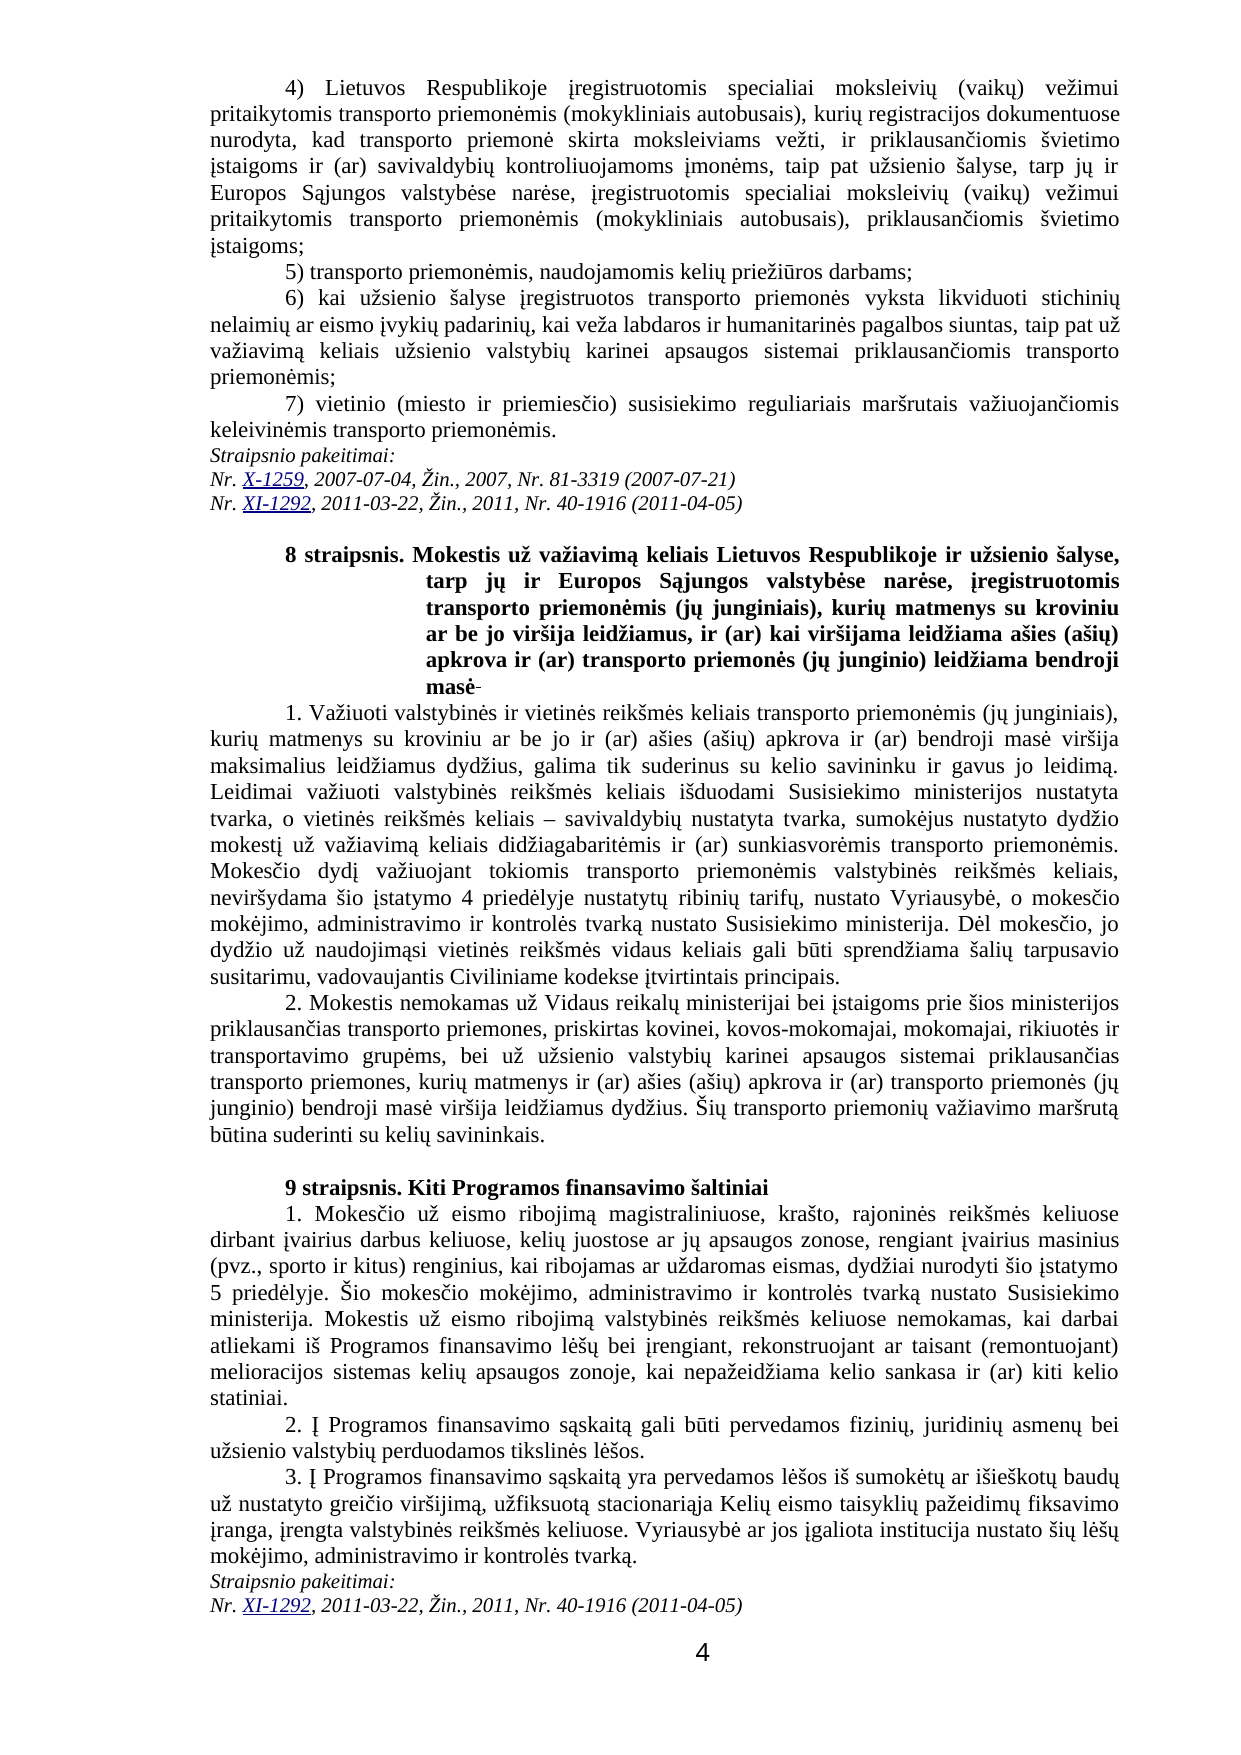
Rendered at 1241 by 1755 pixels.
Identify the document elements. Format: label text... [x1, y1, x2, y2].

text 3. Į Programos finansavimo sąskaitą yra pervedamos lėšos iš sumokėtų ar išieškotų baudų už nustatyto greičio viršijimą, užfiksuotą stacionariąja Kelių eismo taisyklių pažeidimų fiksavimo įranga, įrengta valstybinės reikšmės keliuose. Vyriausybė ar jos įgaliota institucija nustato šių lėšų mokėjimo, administravimo ir kontrolės tvarką. [210, 1463, 1120, 1569]
text 2. Mokestis nemokamas už Vidaus reikalų ministerijai bei įstaigoms prie šios ministerijos priklausančias transporto priemones, priskirtas kovinei, kovos-mokomajai, mokomajai, rikiuotės ir transportavimo grupėms, bei už užsienio valstybių karinei apsaugos sistemai priklausančias transporto priemones, kurių matmenys ir (ar) ašies (ašių) apkrova ir (ar) transporto priemonės (jų junginio) bendroji masė viršija leidžiamus dydžius. Šių transporto priemonių važiavimo maršrutą būtina suderinti su kelių savininkais. [210, 989, 1120, 1147]
text 5) transporto priemonėmis, naudojamomis kelių priežiūros darbams; [210, 258, 1120, 284]
text 6) kai užsienio šalyse įregistruotos transporto priemonės vyksta likviduoti stichinių nelaimių ar eismo įvykių padarinių, kai veža labdaros ir humanitarinės pagalbos siuntas, taip pat už važiavimą keliais užsienio valstybių karinei apsaugos sistemai priklausančiomis transporto priemonėmis; [210, 284, 1120, 390]
text Straipsnio pakeitimai: [210, 1569, 1120, 1593]
text 9 straipsnis. Kiti Programos finansavimo šaltiniai [210, 1173, 1120, 1200]
text 8 straipsnis. Mokestis už važiavimą keliais Lietuvos Respublikoje ir užsienio šalyse, tarp jų ir Europos Sąjungos valstybėse narėse, įregistruotomis transporto priemonėmis (jų junginiais), kurių matmenys su kroviniu ar be jo viršija leidžiamus, ir (ar) kai viršijama leidžiama ašies (ašių) apkrova ir (ar) transporto priemonės (jų junginio) leidžiama bendroji masė [285, 541, 1120, 699]
text 4) Lietuvos Respublikoje įregistruotomis specialiai moksleivių (vaikų) vežimui pritaikytomis transporto priemonėmis (mokykliniais autobusais), kurių registracijos dokumentuose nurodyta, kad transporto priemonė skirta moksleiviams vežti, ir priklausančiomis švietimo įstaigoms ir (ar) savivaldybių kontroliuojamoms įmonėms, taip pat užsienio šalyse, tarp jų ir Europos Sąjungos valstybėse narėse, įregistruotomis specialiai moksleivių (vaikų) vežimui pritaikytomis transporto priemonėmis (mokykliniais autobusais), priklausančiomis švietimo įstaigoms; [210, 73, 1120, 258]
text 1. Mokesčio už eismo ribojimą magistraliniuose, krašto, rajoninės reikšmės keliuose dirbant įvairius darbus keliuose, kelių juostose ar jų apsaugos zonose, rengiant įvairius masinius (pvz., sporto ir kitus) renginius, kai ribojamas ar uždaromas eismas, dydžiai nurodyti šio įstatymo 5 priedėlyje. Šio mokesčio mokėjimo, administravimo ir kontrolės tvarką nustato Susisiekimo ministerija. Mokestis už eismo ribojimą valstybinės reikšmės keliuose nemokamas, kai darbai atliekami iš Programos finansavimo lėšų bei įrengiant, rekonstruojant ar taisant (remontuojant) melioracijos sistemas kelių apsaugos zonoje, kai nepažeidžiama kelio sankasa ir (ar) kiti kelio statiniai. [210, 1200, 1120, 1411]
text Straipsnio pakeitimai: [210, 442, 1120, 467]
text 1. Važiuoti valstybinės ir vietinės reikšmės keliais transporto priemonėmis (jų junginiais), kurių matmenys su kroviniu ar be jo ir (ar) ašies (ašių) apkrova ir (ar) bendroji masė viršija maksimalius leidžiamus dydžius, galima tik suderinus su kelio savininku ir gavus jo leidimą. Leidimai važiuoti valstybinės reikšmės keliais išduodami Susisiekimo ministerijos nustatyta tvarka, o vietinės reikšmės keliais – savivaldybių nustatyta tvarka, sumokėjus nustatyto dydžio mokestį už važiavimą keliais didžiagabaritėmis ir (ar) sunkiasvorėmis transporto priemonėmis. Mokesčio dydį važiuojant tokiomis transporto priemonėmis valstybinės reikšmės keliais, neviršydama šio įstatymo 4 priedėlyje nustatytų ribinių tarifų, nustato Vyriausybė, o mokesčio mokėjimo, administravimo ir kontrolės tvarką nustato Susisiekimo ministerija. Dėl mokesčio, jo dydžio už naudojimąsi vietinės reikšmės vidaus keliais gali būti sprendžiama šalių tarpusavio susitarimu, vadovaujantis Civiliniame kodekse įtvirtintais principais. [210, 699, 1120, 989]
text 7) vietinio (miesto ir priemiesčio) susisiekimo reguliariais maršrutais važiuojančiomis keleivinėmis transporto priemonėmis. [210, 390, 1120, 442]
text Nr. XI-1292, 2011-03-22, Žin., 2011, Nr. 40-1916 (2011-04-05) [210, 491, 1120, 515]
text Nr. X-1259, 2007-07-04, Žin., 2007, Nr. 81-3319 (2007-07-21) [210, 467, 1120, 491]
text Nr. XI-1292, 2011-03-22, Žin., 2011, Nr. 40-1916 (2011-04-05) [210, 1593, 1120, 1617]
text 2. Į Programos finansavimo sąskaitą gali būti pervedamos fizinių, juridinių asmenų bei užsienio valstybių perduodamos tikslinės lėšos. [210, 1411, 1120, 1463]
